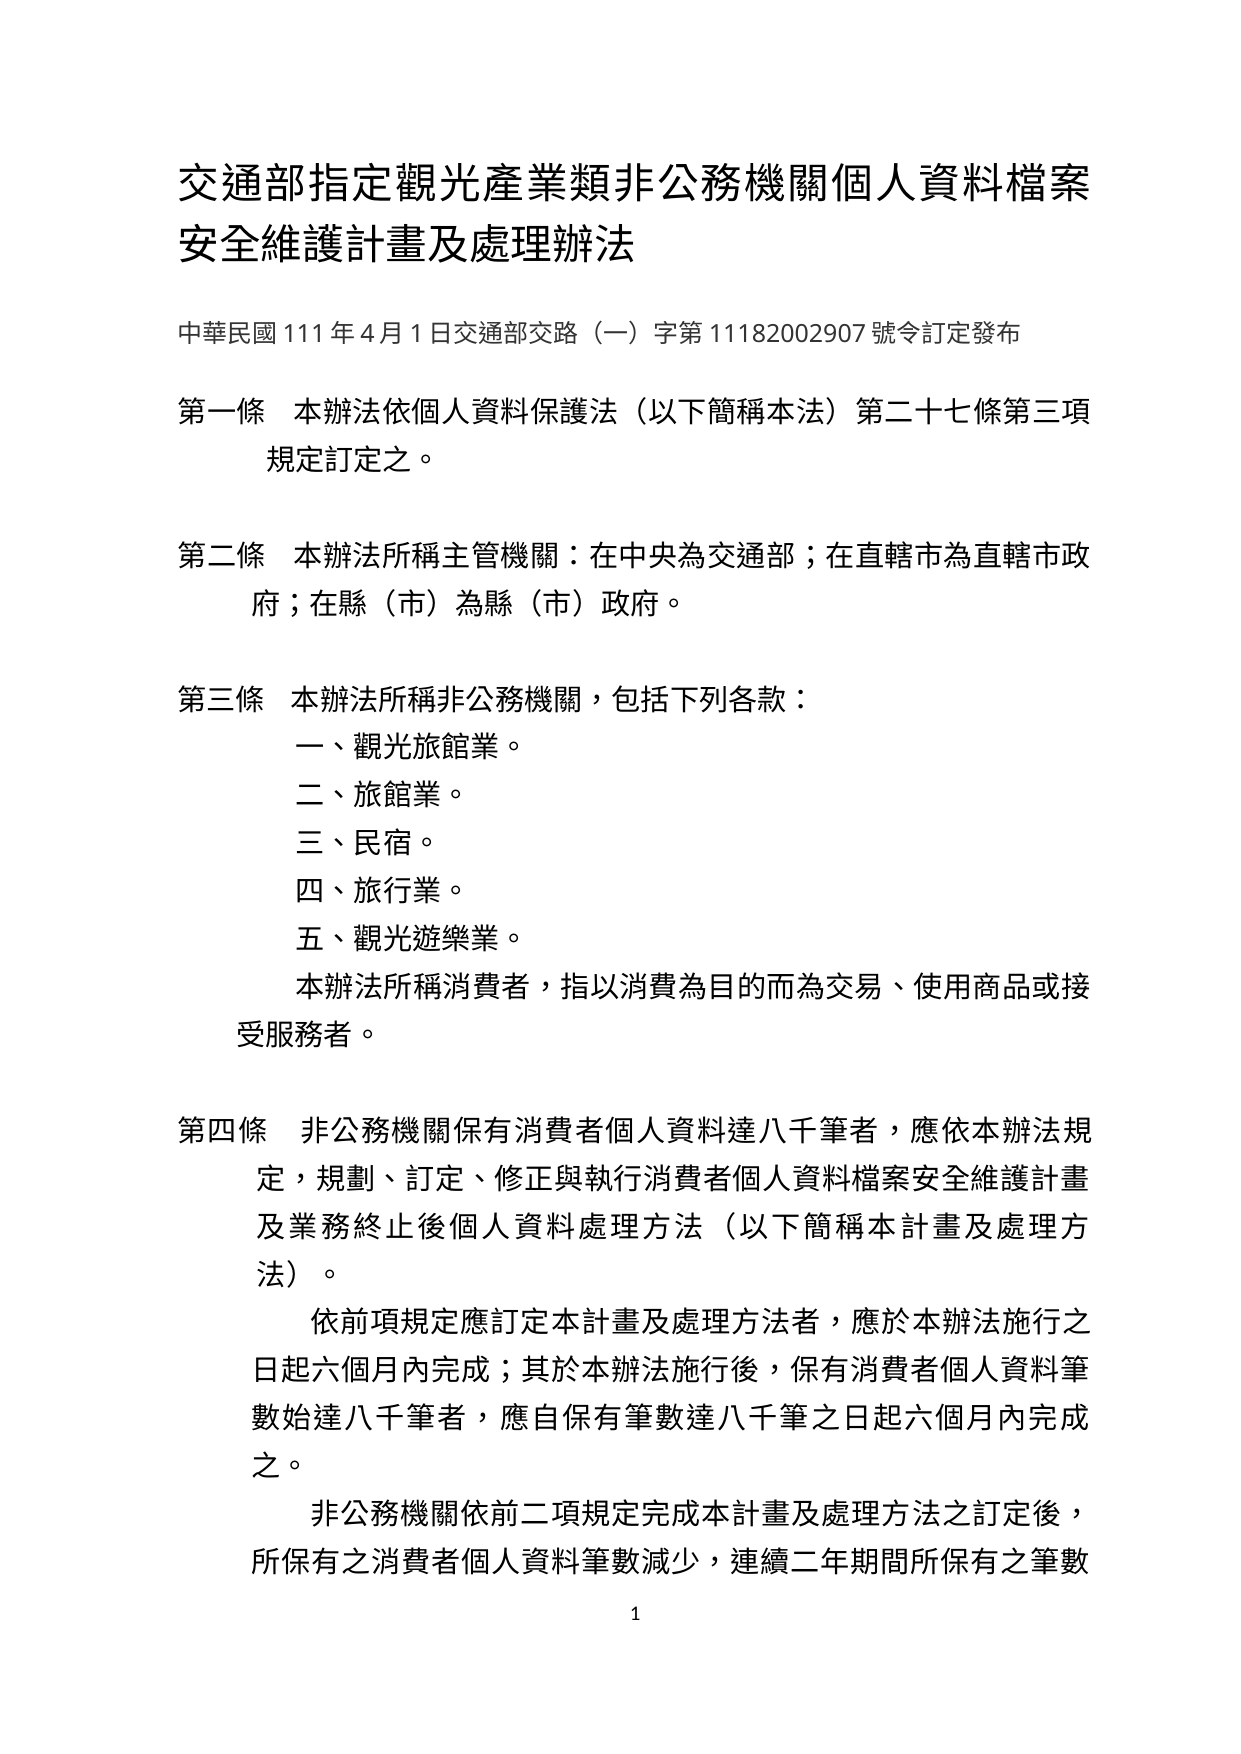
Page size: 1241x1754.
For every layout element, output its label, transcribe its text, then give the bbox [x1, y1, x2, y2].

text 第三條 本辦法所稱非公務機關，包括下列各款： [177, 672, 1092, 719]
text 四、旅行業。 [232, 863, 1092, 911]
text 本辦法所稱消費者，指以消費為目的而為交易、使用商品或接受服務者。 [236, 959, 1092, 1055]
text 依前項規定應訂定本計畫及處理方法者，應於本辦法施行之日起六個月內完成；其於本辦法施行後，保有消費者個人資料筆數始達八千筆者，應自保有筆數達八千筆之日起六個月內完成之。 [251, 1294, 1092, 1486]
text 一、觀光旅館業。 [232, 719, 1092, 767]
text 第二條 本辦法所稱主管機關：在中央為交通部；在直轄市為直轄市政府；在縣（市）為縣（市）政府。 [177, 528, 1092, 624]
text 第一條 本辦法依個人資料保護法（以下簡稱本法）第二十七條第三項規定訂定之。 [177, 384, 1092, 480]
text 五、觀光遊樂業。 [232, 911, 1092, 959]
text 中華民國111年4月1日交通部交路（一）字第11182002907號令訂定發布 [177, 304, 1092, 352]
text 交通部指定觀光產業類非公務機關個人資料檔案安全維護計畫及處理辦法 [177, 151, 1092, 271]
text 非公務機關依前二項規定完成本計畫及處理方法之訂定後，所保有之消費者個人資料筆數減少，連續二年期間所保有之筆數 [251, 1486, 1092, 1582]
text 第四條 非公務機關保有消費者個人資料達八千筆者，應依本辦法規定，規劃、訂定、修正與執行消費者個人資料檔案安全維護計畫及業務終止後個人資料處理方法（以下簡稱本計畫及處理方法）。 [177, 1103, 1092, 1294]
text 三、民宿。 [232, 815, 1092, 863]
text 二、旅館業。 [232, 767, 1092, 815]
